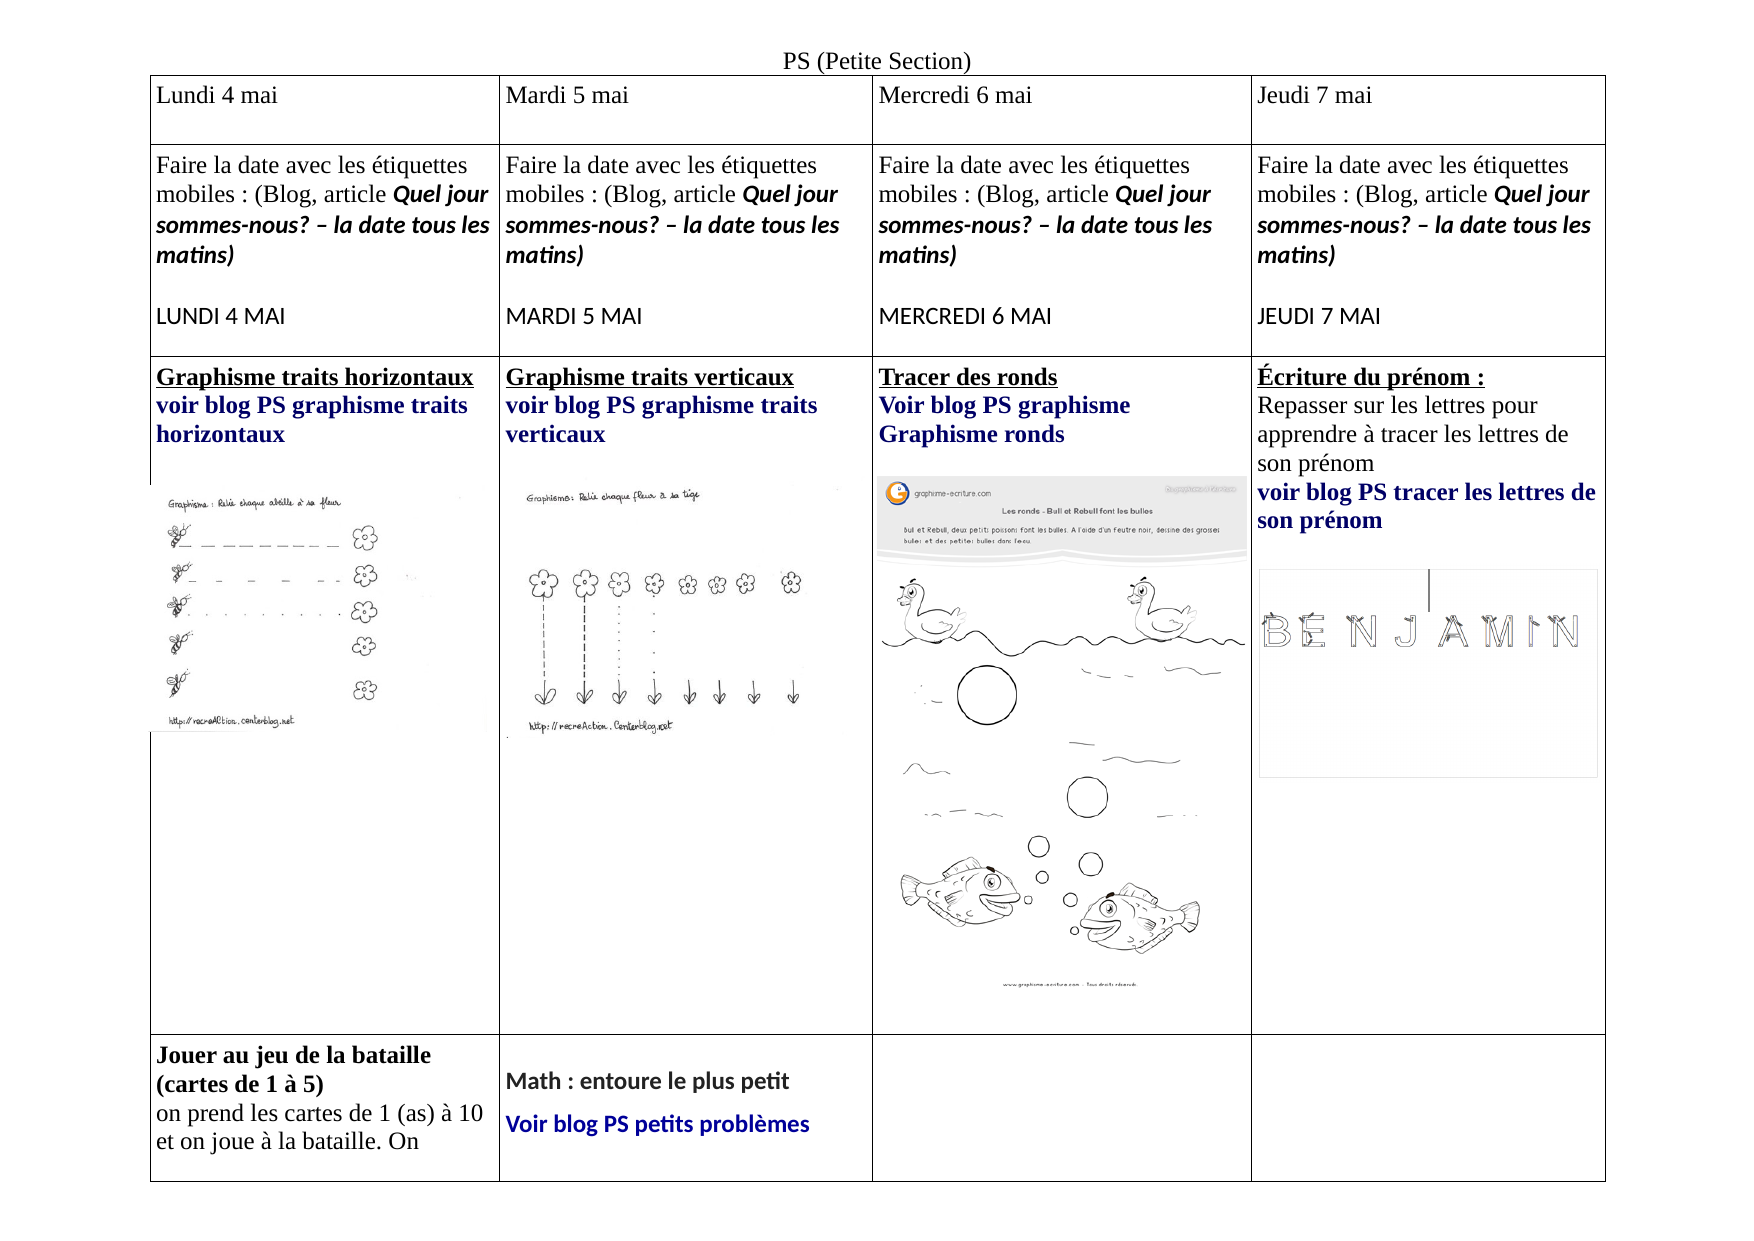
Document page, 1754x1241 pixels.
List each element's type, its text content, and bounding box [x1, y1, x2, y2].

table_header Mardi 5 mai [500, 76, 872, 144]
picture [1257, 563, 1600, 783]
text PS (Petite Section) [148, 46, 1606, 75]
table_cell [1252, 1035, 1605, 1181]
table_header Jeudi 7 mai [1252, 76, 1605, 144]
picture [506, 476, 866, 738]
table_header Lundi 4 mai [151, 76, 499, 144]
table_cell Faire la date avec les étiquettes mobiles : (Blog, article Quel jour sommes-nous? – la date tous les matins) JEUDI 7 MAI [1252, 145, 1605, 356]
table_cell Graphisme traits verticaux voir blog PS graphisme traits verticaux [500, 357, 872, 1034]
table_cell Faire la date avec les étiquettes mobiles : (Blog, article Quel jour sommes-nous? – la date tous les matins) MARDI 5 MAI [500, 145, 872, 356]
table_header Mercredi 6 mai [873, 76, 1251, 144]
table_cell Graphisme traits horizontaux voir blog PS graphisme traits horizontaux [151, 357, 499, 1034]
table_cell Faire la date avec les étiquettes mobiles : (Blog, article Quel jour sommes-nous? – la date tous les matins) LUNDI 4 MAI [151, 145, 499, 356]
table_cell [873, 1035, 1251, 1181]
picture [876, 476, 1247, 1000]
picture [148, 485, 487, 732]
table_cell Math : entoure le plus petit Voir blog PS petits problèmes [500, 1035, 872, 1181]
table_cell Écriture du prénom : Repasser sur les lettres pour apprendre à tracer les lettres de son prénom voir blog PS tracer les lettres de son prénom [1252, 357, 1605, 1034]
table_cell Tracer des ronds Voir blog PS graphisme Graphisme ronds [873, 357, 1251, 1034]
table_cell Jouer au jeu de la bataille (cartes de 1 à 5) on prend les cartes de 1 (as) à 10 et on joue à la bataille. On [151, 1035, 499, 1181]
table_cell Faire la date avec les étiquettes mobiles : (Blog, article Quel jour sommes-nous? – la date tous les matins) MERCREDI 6 MAI [873, 145, 1251, 356]
